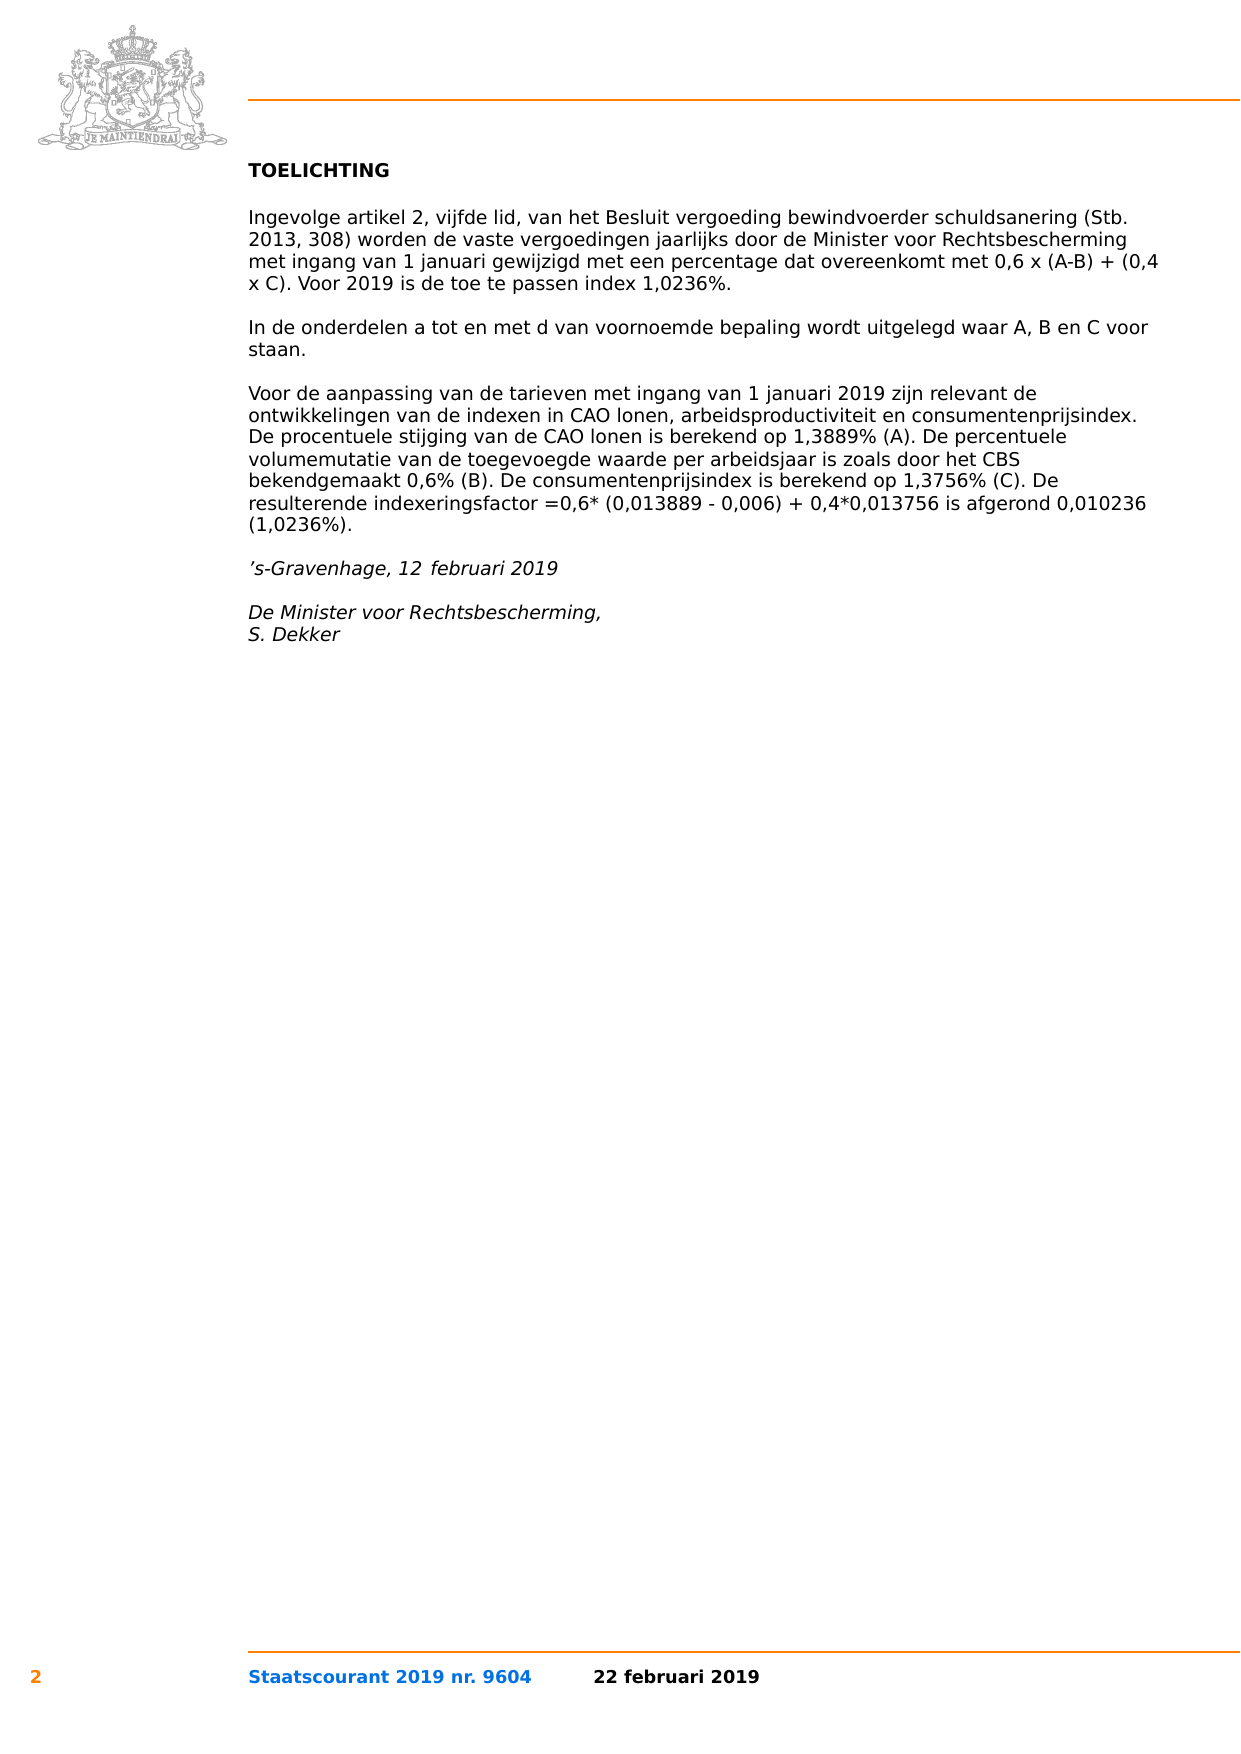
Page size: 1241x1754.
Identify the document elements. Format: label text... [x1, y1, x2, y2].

text De Minister voor Rechtsbescherming, S. Dekker [248, 602, 1163, 646]
text Ingevolge artikel 2, vijfde lid, van het Besluit vergoeding bewindvoerder schuldsanering (Stb. 2013, 308) worden de vaste vergoedingen jaarlijks door de Minister voor Rechtsbescherming met ingang van 1 januari gewijzigd met een percentage dat overeenkomt met 0,6 x (A-B) + (0,4 x C). Voor 2019 is de toe te passen index 1,0236%. [248, 207, 1163, 295]
picture [38, 25, 227, 150]
subtitle TOELICHTING [248, 160, 1163, 182]
text In de onderdelen a tot en met d van voornoemde bepaling wordt uitgelegd waar A, B en C voor staan. [248, 317, 1163, 361]
text Voor de aanpassing van de tarieven met ingang van 1 januari 2019 zijn relevant de ontwikkelingen van de indexen in CAO lonen, arbeidsproductiviteit en consumentenprijsindex. De procentuele stijging van de CAO lonen is berekend op 1,3889% (A). De percentuele volumemutatie van de toegevoegde waarde per arbeidsjaar is zoals door het CBS bekendgemaakt 0,6% (B). De consumentenprijsindex is berekend op 1,3756% (C). De resulterende indexeringsfactor =0,6* (0,013889 - 0,006) + 0,4*0,013756 is afgerond 0,010236 (1,0236%). [248, 382, 1163, 536]
text ’s-Gravenhage, 12 februari 2019 [248, 558, 1163, 580]
